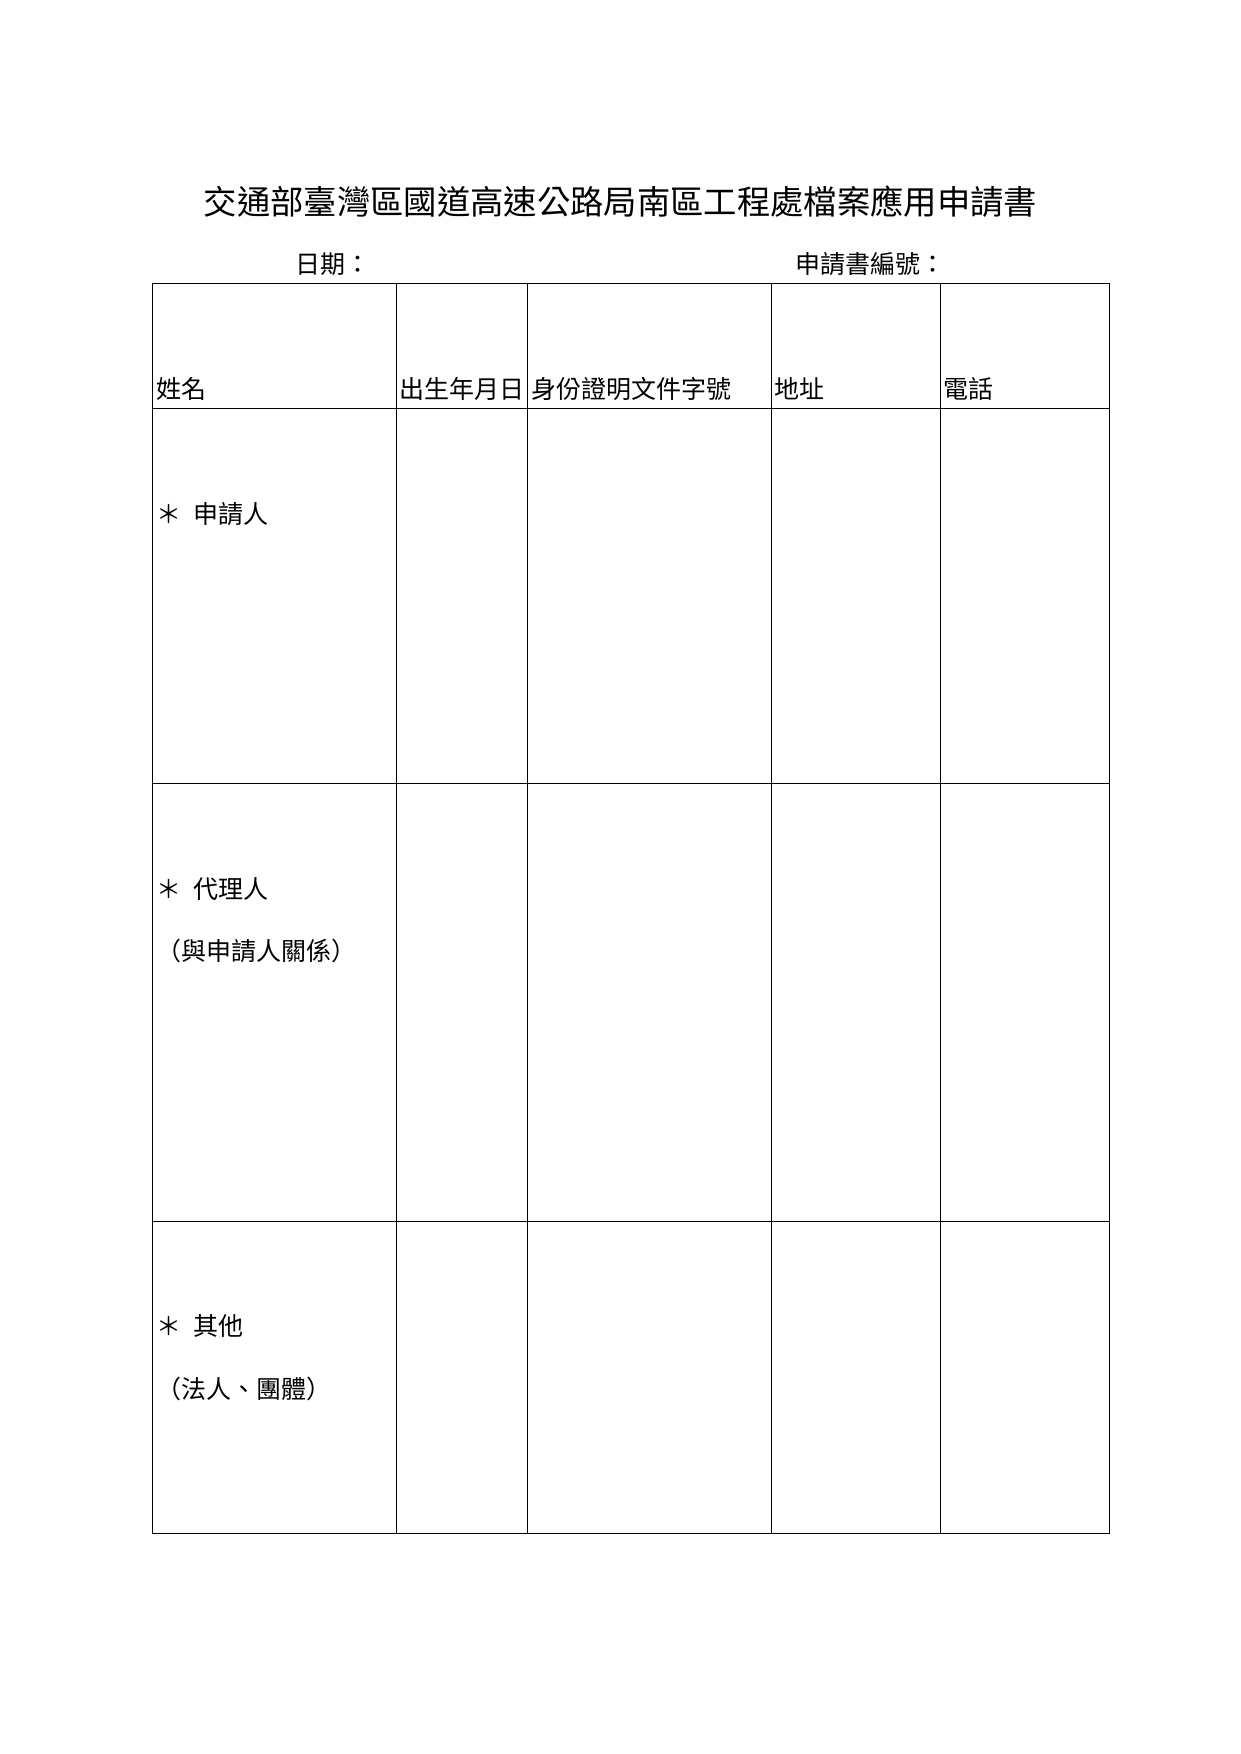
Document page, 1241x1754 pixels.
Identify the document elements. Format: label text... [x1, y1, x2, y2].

table_cell [528, 1222, 771, 1533]
table_cell [528, 409, 771, 783]
table_header 出生年月日 [397, 284, 527, 408]
table_header 電話 [941, 284, 1109, 408]
table_cell [941, 1222, 1109, 1533]
table_cell [397, 409, 527, 783]
text 日期： 申請書編號： [187, 221, 1053, 283]
table_cell [772, 409, 940, 783]
table_header 身份證明文件字號 [528, 284, 771, 408]
table_cell 代理人 （與申請人關係） [153, 784, 396, 1221]
table_cell [941, 784, 1109, 1221]
table_cell 申請人 [153, 409, 396, 783]
table_cell [528, 784, 771, 1221]
table_header 地址 [772, 284, 940, 408]
table_cell 其他 （法人、團體） [153, 1222, 396, 1533]
table_cell [772, 1222, 940, 1533]
table_cell [772, 784, 940, 1221]
text 交通部臺灣區國道高速公路局南區工程處檔案應用申請書 [187, 158, 1053, 221]
table_cell [397, 1222, 527, 1533]
table_cell [397, 784, 527, 1221]
table_header 姓名 [153, 284, 396, 408]
table_cell [941, 409, 1109, 783]
